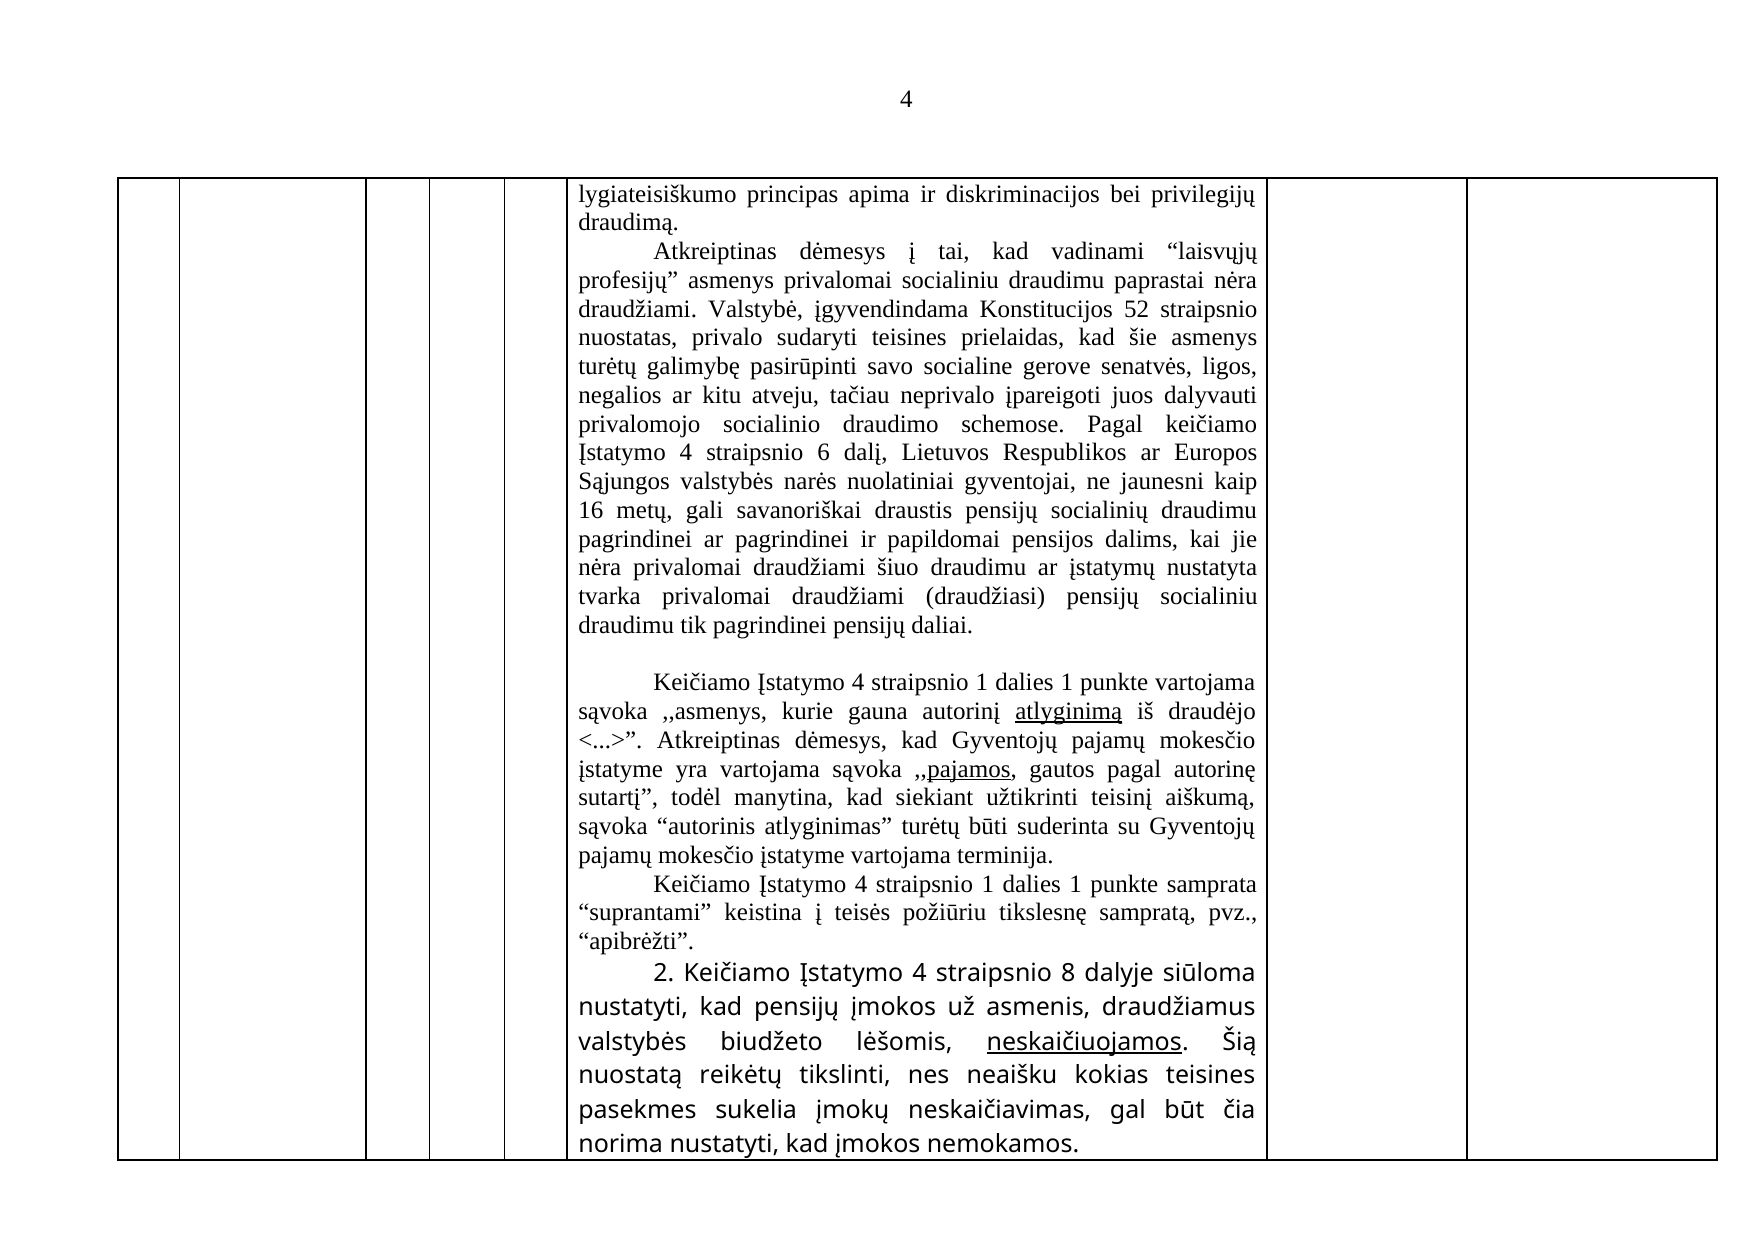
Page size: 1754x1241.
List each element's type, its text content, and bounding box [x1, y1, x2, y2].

table_cell [505, 179, 566, 1159]
table_cell [1468, 179, 1716, 1159]
table_cell [180, 179, 365, 1159]
table_cell [119, 179, 179, 1159]
table_cell [1268, 179, 1466, 1159]
table_cell [367, 179, 429, 1159]
table_cell lygiateisiškumo principas apima ir diskriminacijos bei privilegijų draudimą. Atkreiptinas dėmesys į tai, kad vadinami “laisvųjų profesijų” asmenys privalomai socialiniu draudimu paprastai nėra draudžiami. Valstybė, įgyvendindama Konstitucijos 52 straipsnio nuostatas, privalo sudaryti teisines prielaidas, kad šie asmenys turėtų galimybę pasirūpinti savo socialine gerove senatvės, ligos, negalios ar kitu atveju, tačiau neprivalo įpareigoti juos dalyvauti privalomojo socialinio draudimo schemose. Pagal keičiamo Įstatymo 4 straipsnio 6 dalį, Lietuvos Respublikos ar Europos Sąjungos valstybės narės nuolatiniai gyventojai, ne jaunesni kaip 16 metų, gali savanoriškai draustis pensijų socialinių draudimu pagrindinei ar pagrindinei ir papildomai pensijos dalims, kai jie nėra privalomai draudžiami šiuo draudimu ar įstatymų nustatyta tvarka privalomai draudžiami (draudžiasi) pensijų socialiniu draudimu tik pagrindinei pensijų daliai. Keičiamo Įstatymo 4 straipsnio 1 dalies 1 punkte vartojama sąvoka ,,asmenys, kurie gauna autorinį atlyginimą iš draudėjo <...>”. Atkreiptinas dėmesys, kad Gyventojų pajamų mokesčio įstatyme yra vartojama sąvoka ,,pajamos, gautos pagal autorinę sutartį”, todėl manytina, kad siekiant užtikrinti teisinį aiškumą, sąvoka “autorinis atlyginimas” turėtų būti suderinta su Gyventojų pajamų mokesčio įstatyme vartojama terminija. Keičiamo Įstatymo 4 straipsnio 1 dalies 1 punkte samprata “suprantami” keistina į teisės požiūriu tikslesnę sampratą, pvz., “apibrėžti”. 2. Keičiamo Įstatymo 4 straipsnio 8 dalyje siūloma nustatyti, kad pensijų įmokos už asmenis, draudžiamus valstybės biudžeto lėšomis, neskaičiuojamos. Šią nuostatą reikėtų tikslinti, nes neaišku kokias teisines pasekmes sukelia įmokų neskaičiavimas, gal būt čia norima nustatyti, kad įmokos nemokamos. [568, 179, 1266, 1159]
table_cell [430, 179, 504, 1159]
